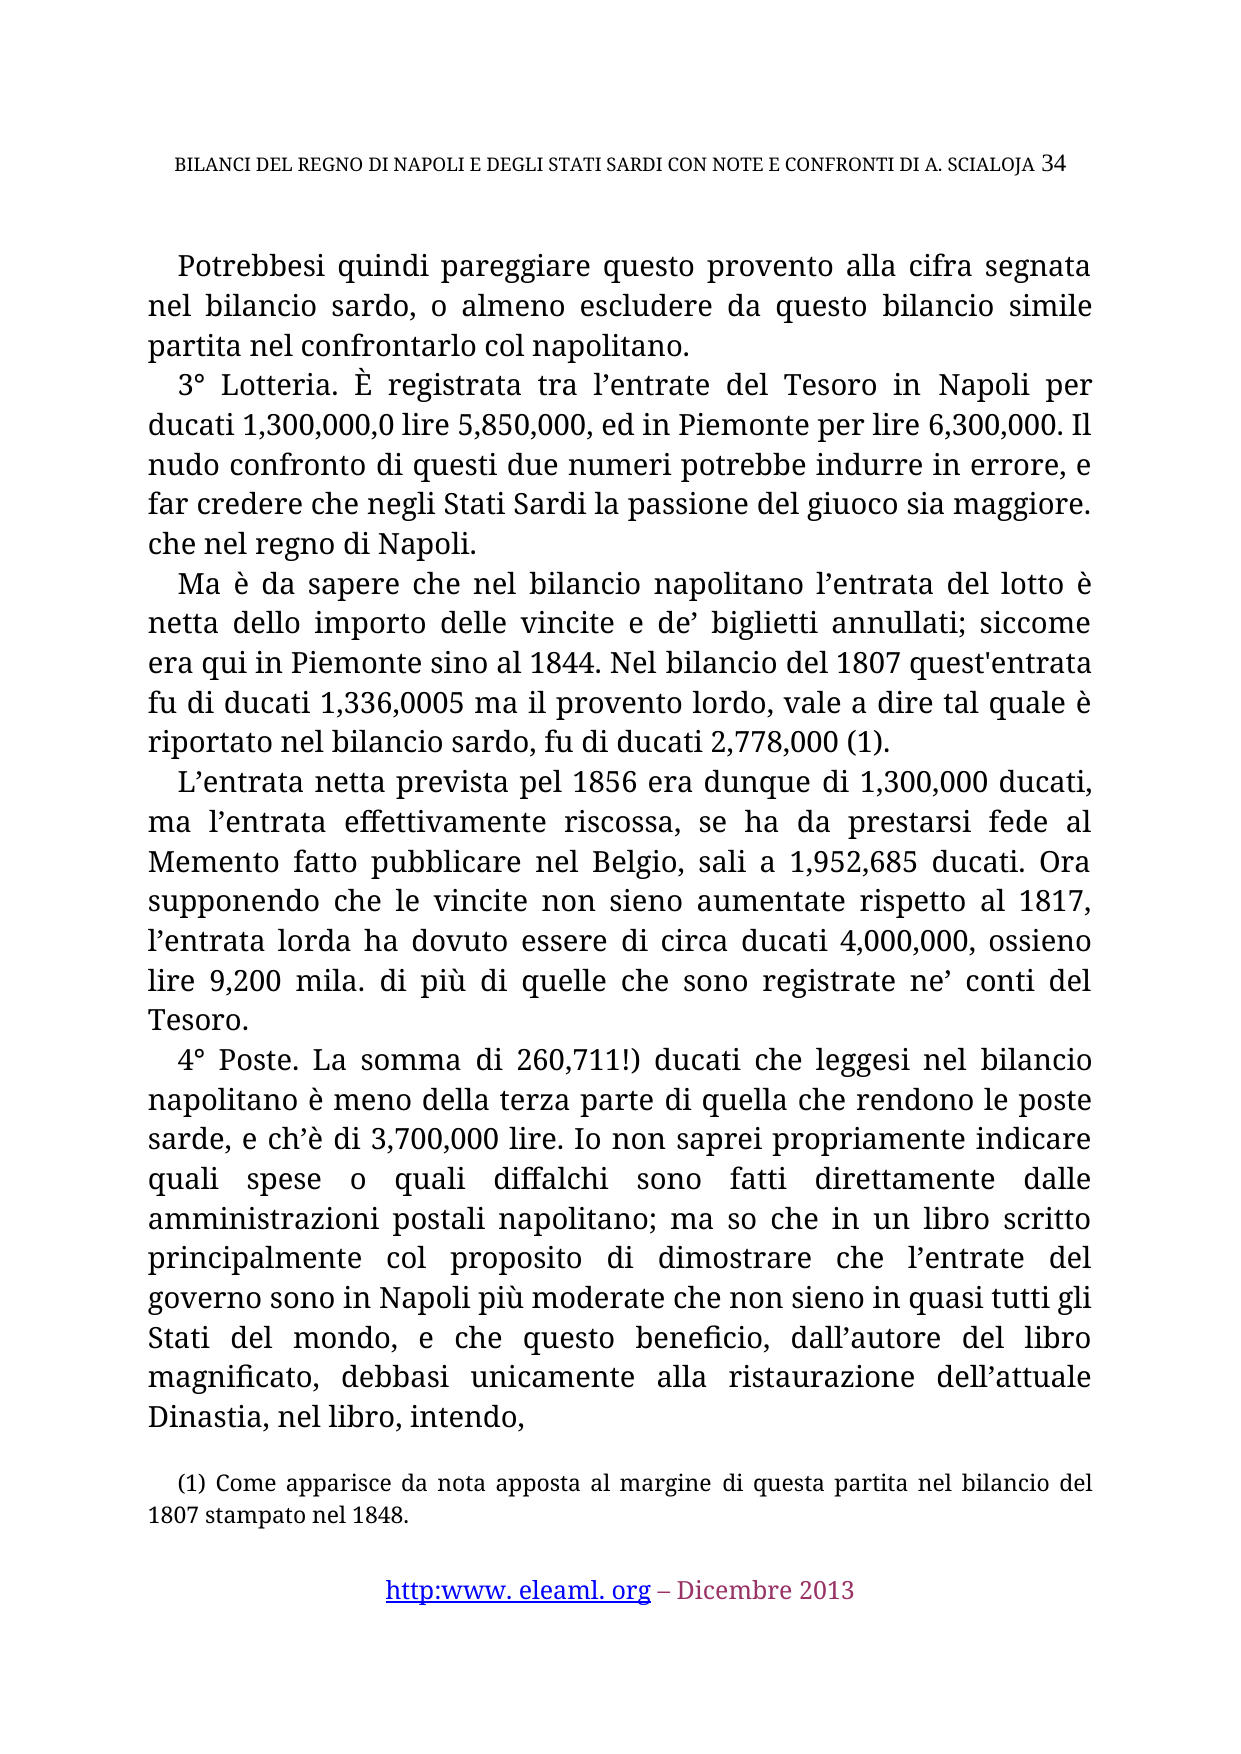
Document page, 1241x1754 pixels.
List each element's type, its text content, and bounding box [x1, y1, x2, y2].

text Ma è da sapere che nel bilancio napolitano l’entrata del lotto è netta dello importo delle vincite e de’ biglietti annullati; siccome era qui in Piemonte sino al 1844. Nel bilancio del 1807 quest'entrata fu di ducati 1,336,0005 ma il provento lordo, vale a dire tal quale è riportato nel bilancio sardo, fu di ducati 2,778,000 (1). [148, 563, 1093, 761]
text (1) Come apparisce da nota apposta al margine di questa partita nel bilancio del 1807 stampato nel 1848. [148, 1467, 1093, 1530]
text L’entrata netta prevista pel 1856 era dunque di 1,300,000 ducati, ma l’entrata effettivamente riscossa, se ha da prestarsi fede al Memento fatto pubblicare nel Belgio, sali a 1,952,685 ducati. Ora supponendo che le vincite non sieno aumentate rispetto al 1817, l’entrata lorda ha dovuto essere di circa ducati 4,000,000, ossieno lire 9,200 mila. di più di quelle che sono registrate ne’ conti del Tesoro. [148, 761, 1093, 1039]
text Potrebbesi quindi pareggiare questo provento alla cifra segnata nel bilancio sardo, o almeno escludere da questo bilancio simile partita nel confrontarlo col napolitano. [148, 246, 1093, 364]
text 3° Lotteria. È registrata tra l’entrate del Tesoro in Napoli per ducati 1,300,000,0 lire 5,850,000, ed in Piemonte per lire 6,300,000. Il nudo confronto di questi due numeri potrebbe indurre in errore, e far credere che negli Stati Sardi la passione del giuoco sia maggiore. che nel regno di Napoli. [148, 364, 1093, 563]
text 4° Poste. La somma di 260,711!) ducati che leggesi nel bilancio napolitano è meno della terza parte di quella che rendono le poste sarde, e ch’è di 3,700,000 lire. Io non saprei propriamente indicare quali spese o quali diffalchi sono fatti direttamente dalle amministrazioni postali napolitano; ma so che in un libro scritto principalmente col proposito di dimostrare che l’entrate del governo sono in Napoli più moderate che non sieno in quasi tutti gli Stati del mondo, e che questo beneficio, dall’autore del libro magnificato, debbasi unicamente alla ristaurazione dell’attuale Dinastia, nel libro, intendo, [148, 1039, 1093, 1436]
